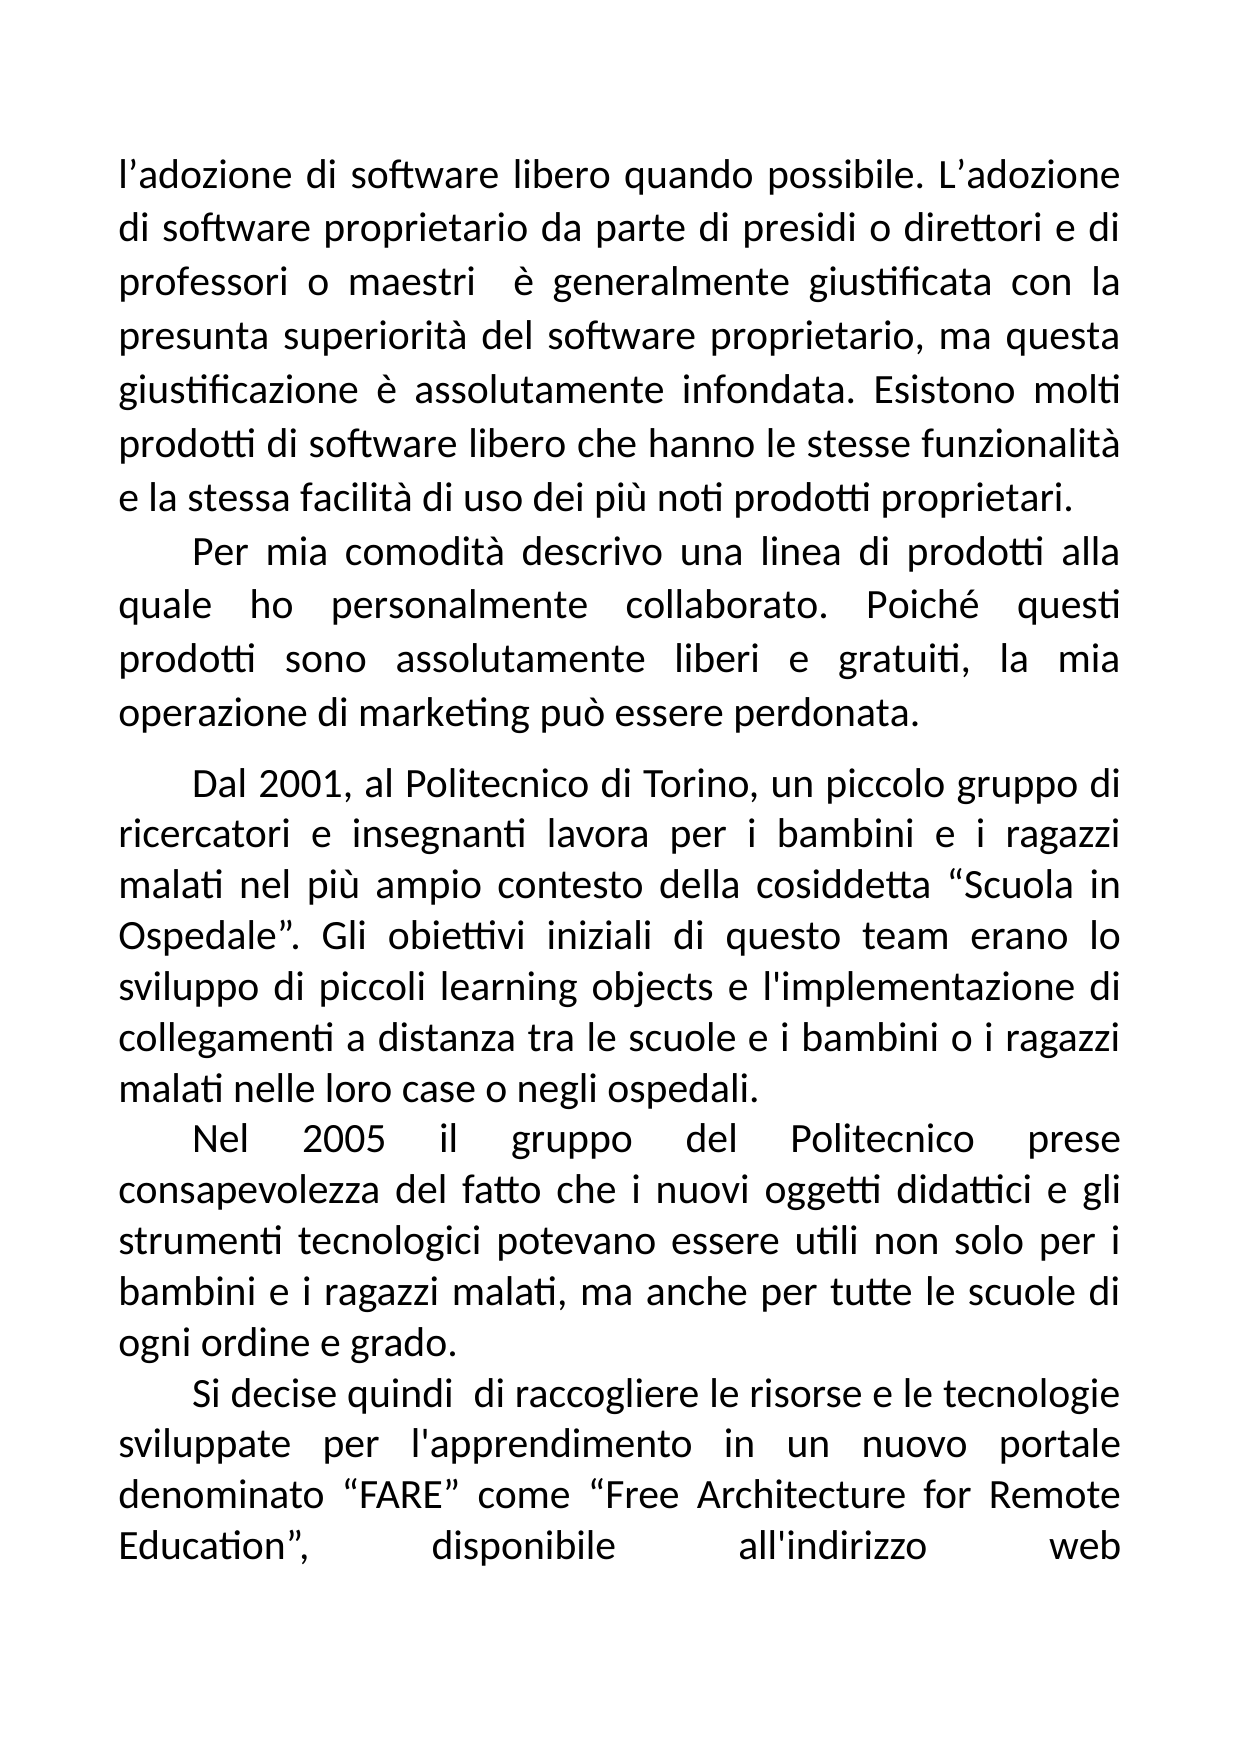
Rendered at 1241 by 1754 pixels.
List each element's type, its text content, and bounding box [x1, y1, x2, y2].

list Per mia comodità descrivo una linea di prodotti alla quale ho personalmente collaborato. Poiché questi prodotti sono assolutamente liberi e gratuiti, la mia operazione di marketing può essere perdonata. [118, 524, 1122, 737]
text Dal 2001, al Politecnico di Torino, un piccolo gruppo di ricercatori e insegnanti lavora per i bambini e i ragazzi malati nel più ampio contesto della cosiddetta “Scuola in Ospedale”. Gli obiettivi iniziali di questo team erano lo sviluppo di piccoli learning objects e l'implementazione di collegamenti a distanza tra le scuole e i bambini o i ragazzi malati nelle loro case o negli ospedali. [118, 757, 1122, 1112]
text Si decise quindi di raccogliere le risorse e le tecnologie sviluppate per l'apprendimento in un nuovo portale denominato “FARE” come “Free Architecture for Remote Education”, disponibile all'indirizzo web [118, 1367, 1122, 1570]
list l’adozione di software libero quando possibile. L’adozione di software proprietario da parte di presidi o direttori e di professori o maestri è generalmente giustificata con la presunta superiorità del software proprietario, ma questa giustificazione è assolutamente infondata. Esistono molti prodotti di software libero che hanno le stesse funzionalità e la stessa facilità di uso dei più noti prodotti proprietari. [118, 148, 1122, 522]
text Nel 2005 il gruppo del Politecnico prese consapevolezza del fatto che i nuovi oggetti didattici e gli strumenti tecnologici potevano essere utili non solo per i bambini e i ragazzi malati, ma anche per tutte le scuole di ogni ordine e grado. [118, 1112, 1122, 1367]
